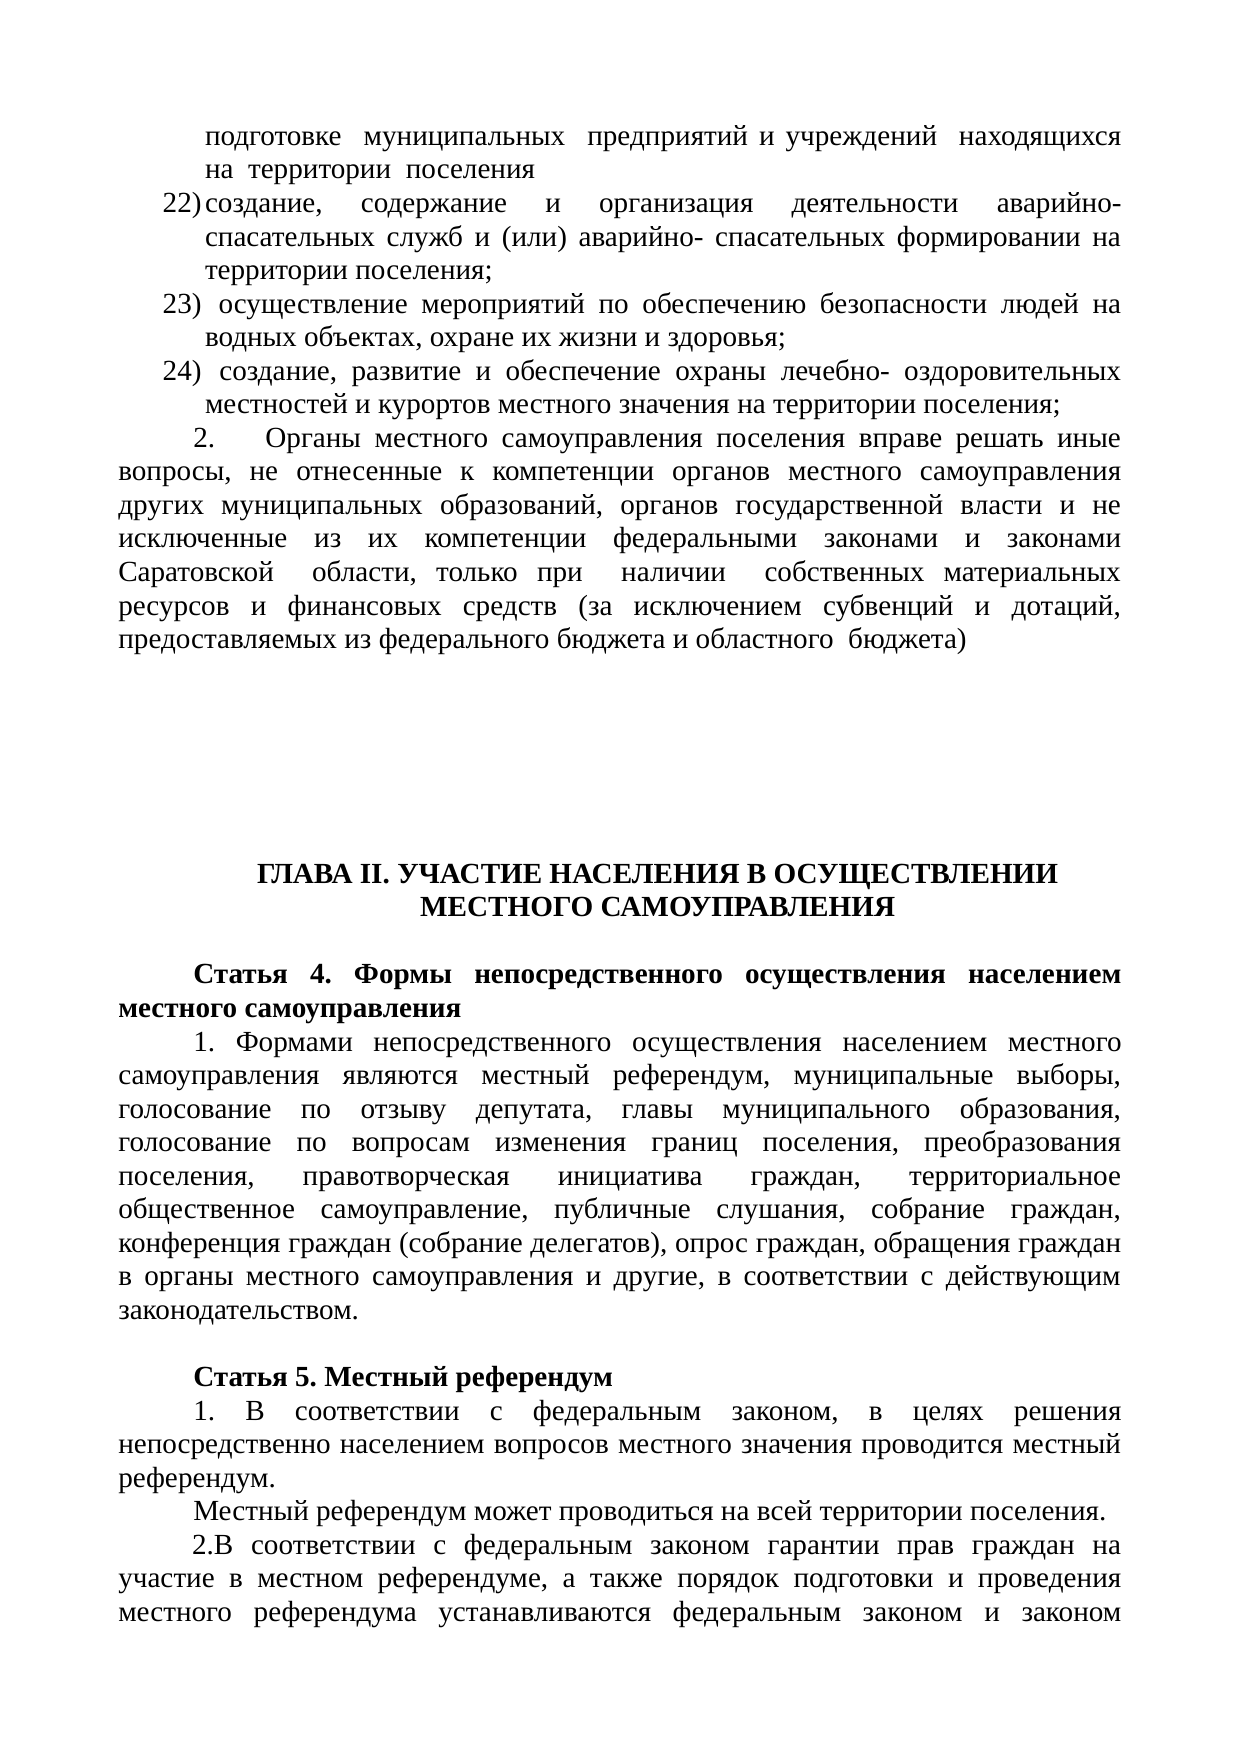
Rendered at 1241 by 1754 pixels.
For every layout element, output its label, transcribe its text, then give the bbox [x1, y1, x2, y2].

list создание, развитие и обеспечение охраны лечебно- оздоровительных местностей и курортов местного значения на территории поселения; [162, 353, 1122, 420]
text 1. Формами непосредственного осуществления населением местного самоуправления являются местный референдум, муниципальные выборы, голосование по отзыву депутата, главы муниципального образования, голосование по вопросам изменения границ поселения, преобразования поселения, правотворческая инициатива граждан, территориальное общественное самоуправление, публичные слушания, собрание граждан, конференция граждан (собрание делегатов), опрос граждан, обращения граждан в органы местного самоуправления и другие, в соответствии с действующим законодательством. [118, 1024, 1122, 1326]
list подготовке муниципальных предприятий и учреждений находящихся на территории поселения [162, 118, 1122, 185]
text Местный референдум может проводиться на всей территории поселения. [118, 1493, 1122, 1527]
list осуществление мероприятий по обеспечению безопасности людей на водных объектах, охране их жизни и здоровья; [162, 286, 1122, 353]
text 2.В соответствии с федеральным законом гарантии прав граждан на участие в местном референдуме, а также порядок подготовки и проведения местного референдума устанавливаются федеральным законом и законом [118, 1527, 1122, 1627]
subtitle местного самоуправления [118, 889, 1122, 923]
text 1. В соответствии с федеральным законом, в целях решения непосредственно населением вопросов местного значения проводится местный референдум. [118, 1393, 1122, 1493]
list создание, содержание и организация деятельности аварийно- спасательных служб и (или) аварийно- спасательных формировании на территории поселения; [162, 185, 1122, 286]
list Органы местного самоуправления поселения вправе решать иные вопросы, не отнесенные к компетенции органов местного самоуправления других муниципальных образований, органов государственной власти и не исключенные из их компетенции федеральными законами и законами Саратовской области, только при наличии собственных материальных ресурсов и финансовых средств (за исключением субвенций и дотаций, предоставляемых из федерального бюджета и областного бюджета) [118, 420, 1122, 655]
text Статья 4. Формы непосредственного осуществления населением местного самоуправления [118, 957, 1122, 1024]
subtitle ГЛАВА II. Участие населения в осуществлении [118, 856, 1122, 889]
text Статья 5. Местный референдум [118, 1359, 1122, 1393]
